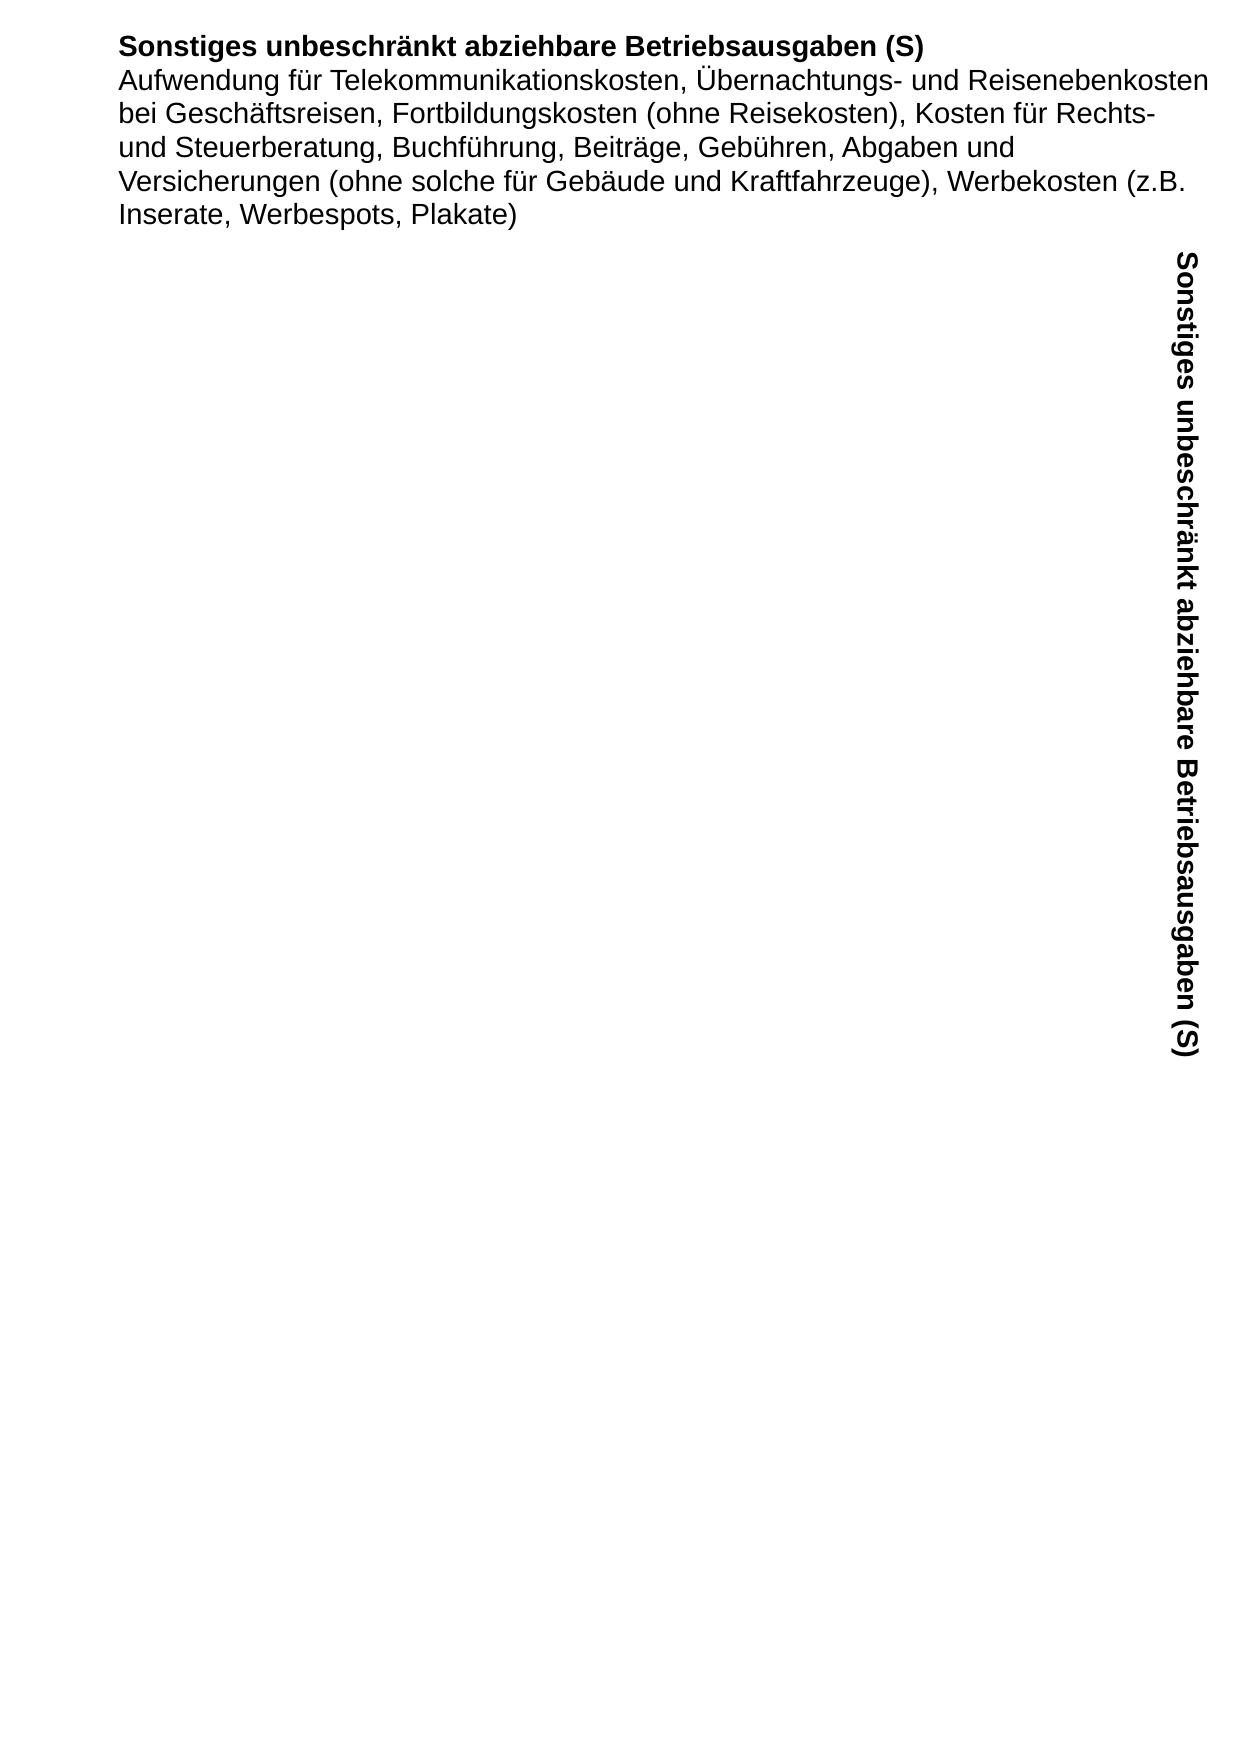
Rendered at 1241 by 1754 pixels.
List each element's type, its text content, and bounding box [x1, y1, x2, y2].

text Aufwendung für Telekommunikationskosten, Übernachtungs- und Reisenebenkosten bei Geschäftsreisen, Fortbildungskosten (ohne Reisekosten), Kosten für Rechts- und Steuerberatung, Buchführung, Beiträge, Gebühren, Abgaben und Versicherungen (ohne solche für Gebäude und Kraftfahrzeuge), Werbekosten (z.B. Inserate, Werbespots, Plakate) [118, 63, 1211, 231]
text Sonstiges unbeschränkt abziehbare Betriebsausgaben (S) [118, 29, 1211, 63]
